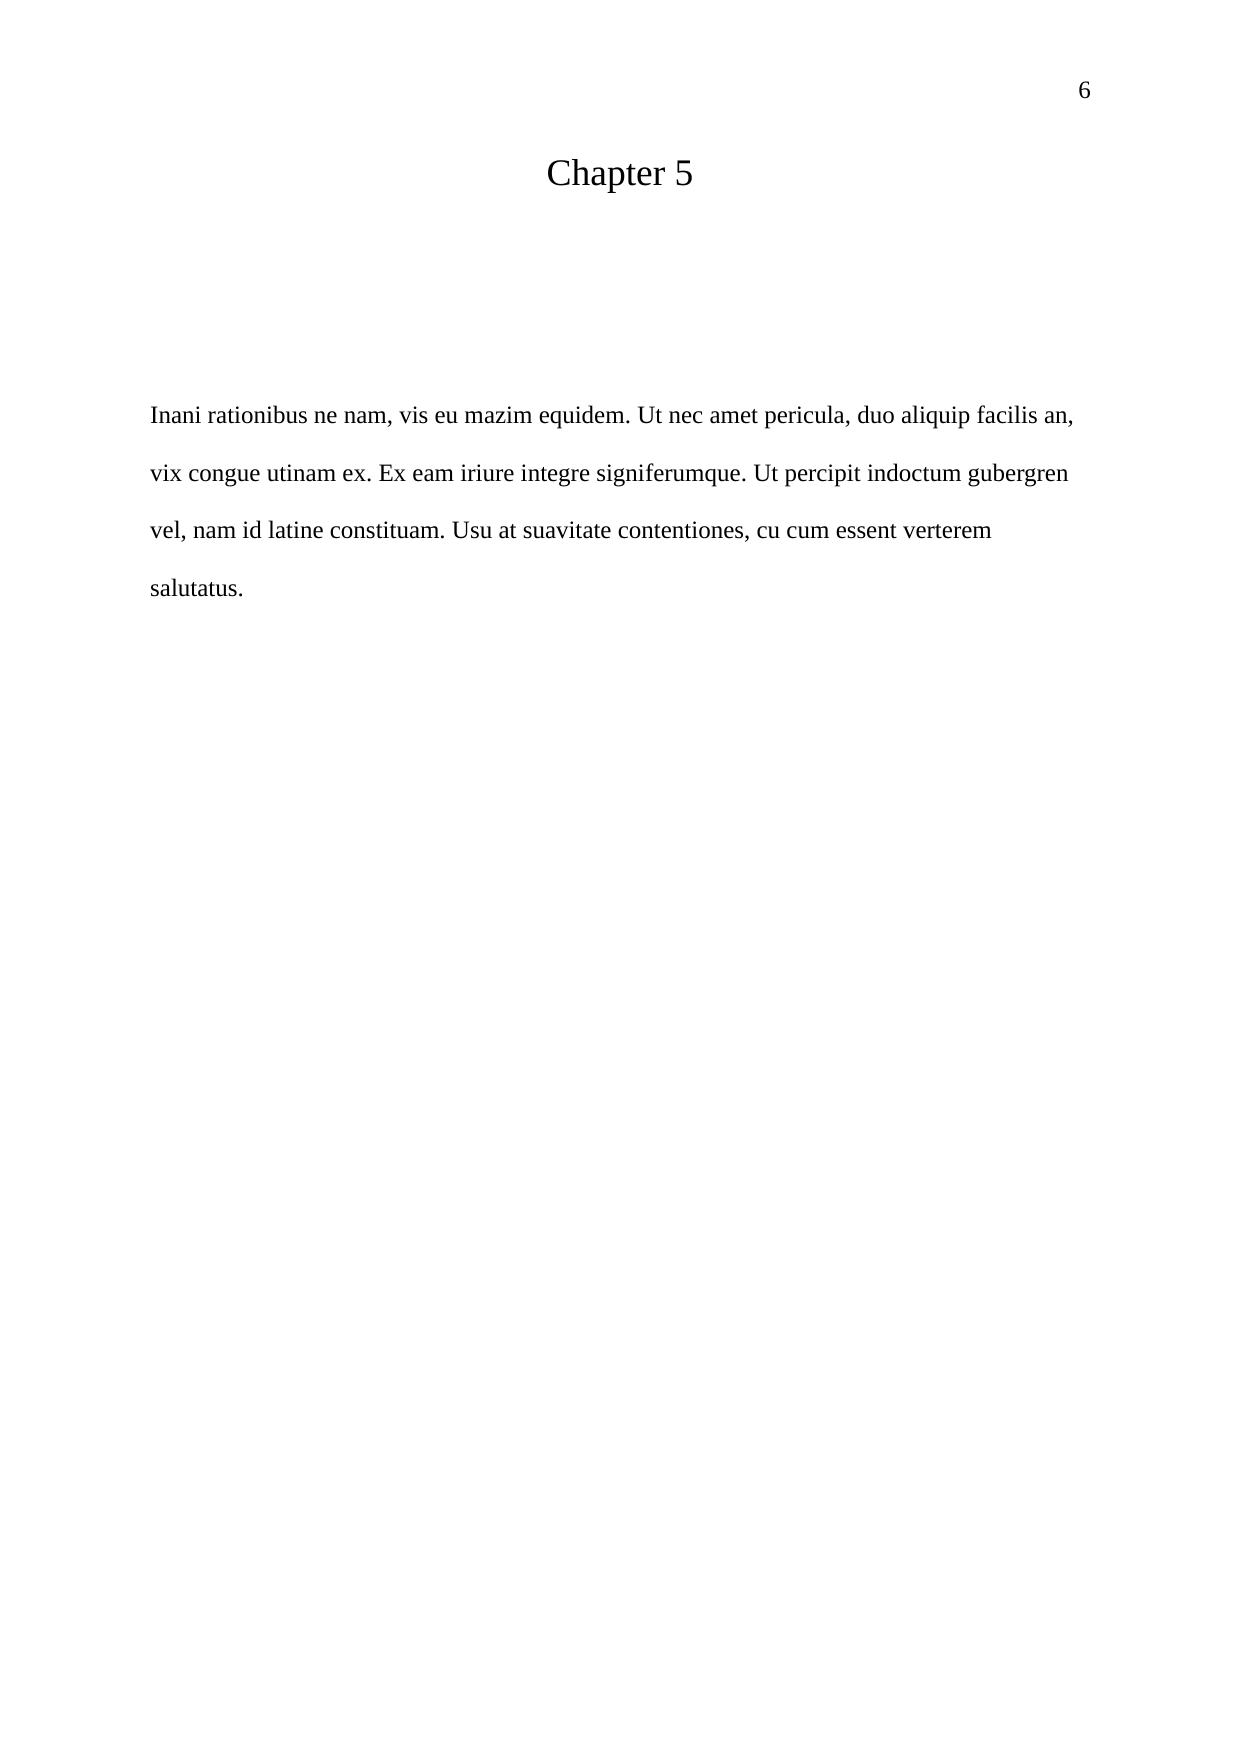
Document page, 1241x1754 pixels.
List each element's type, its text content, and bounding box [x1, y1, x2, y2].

text Inani rationibus ne nam, vis eu mazim equidem. Ut nec amet pericula, duo aliquip facilis an, vix congue utinam ex. Ex eam iriure integre signiferumque. Ut percipit indoctum gubergren vel, nam id latine constituam. Usu at suavitate contentiones, cu cum essent verterem salutatus. [150, 401, 1091, 602]
